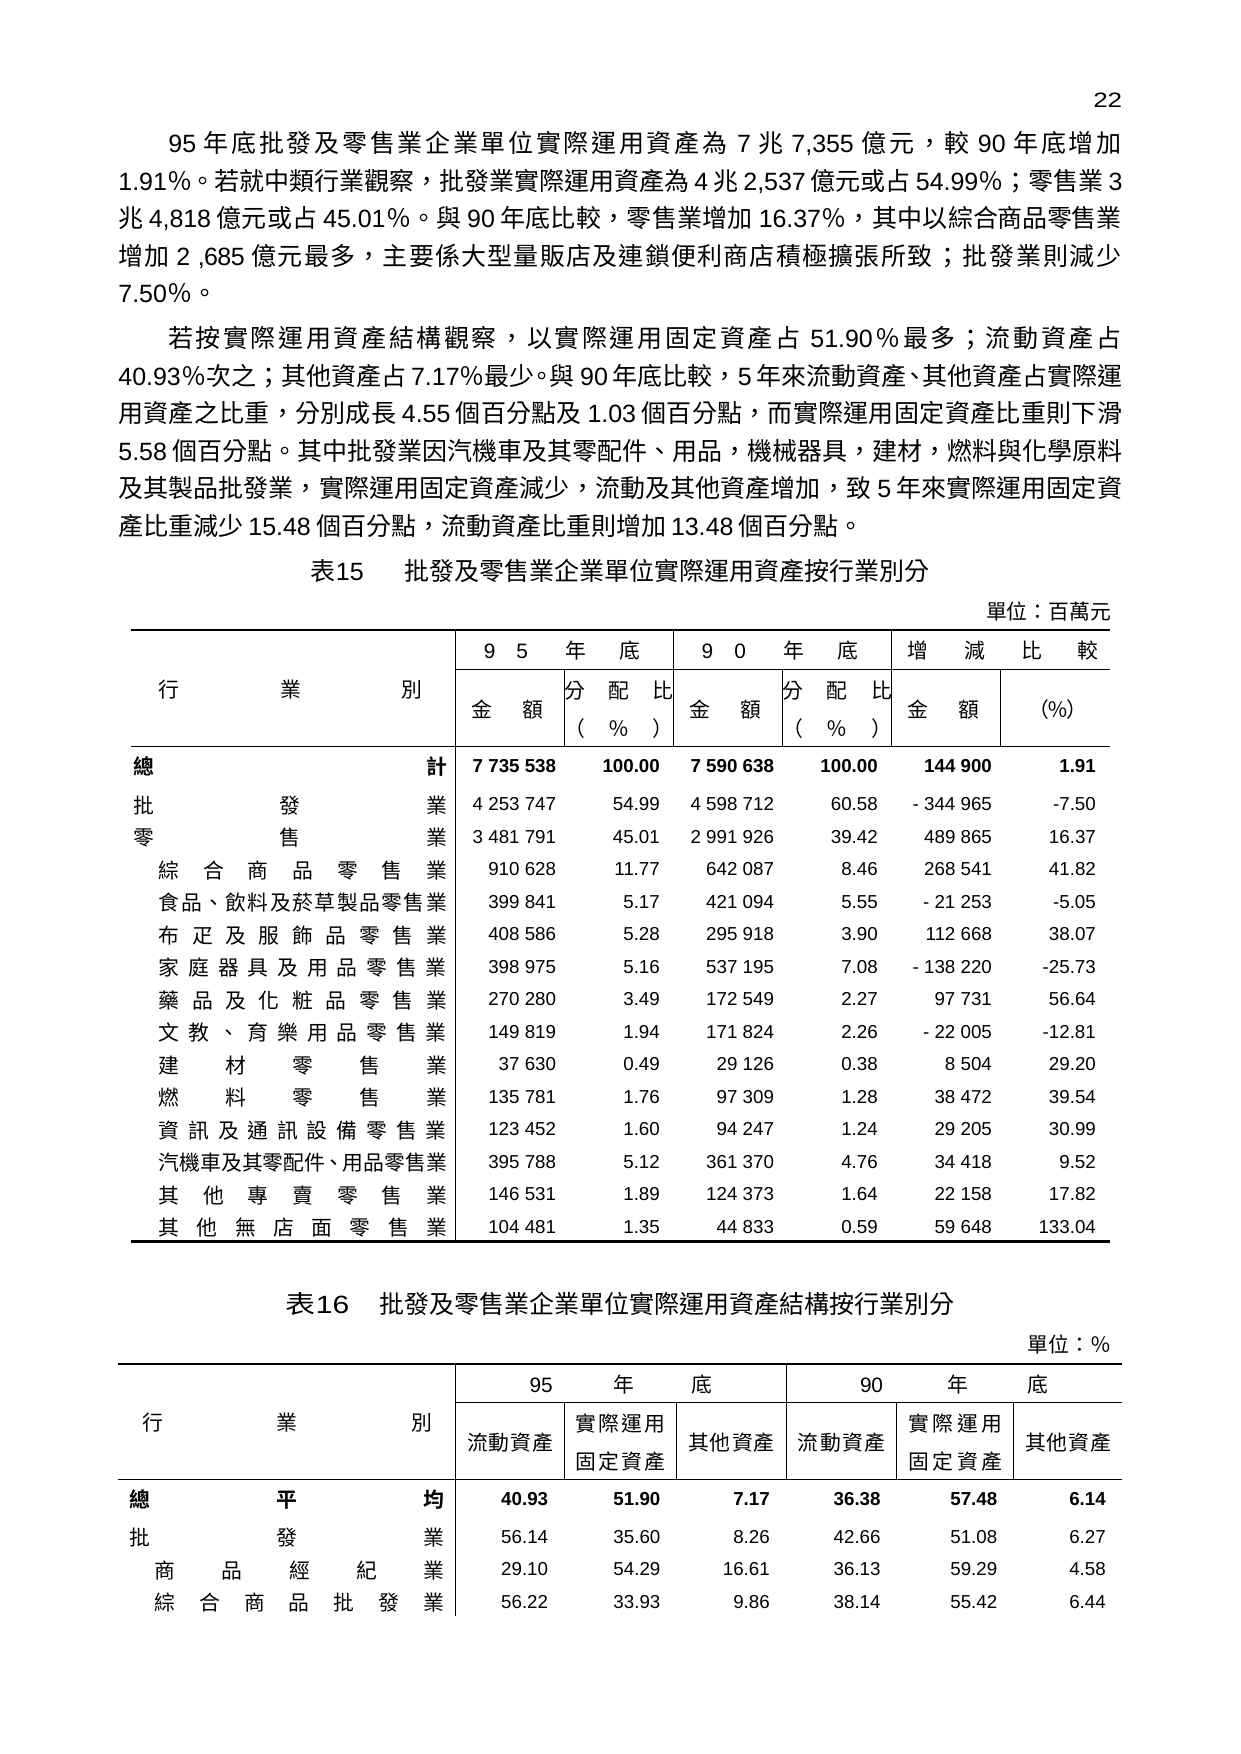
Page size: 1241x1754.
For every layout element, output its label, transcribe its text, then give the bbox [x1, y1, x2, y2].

table_cell 資訊及通訊設備零售業 [131, 1110, 455, 1143]
table_cell 270 280 [456, 980, 564, 1013]
table_cell 8.26 [677, 1518, 786, 1551]
table_cell 金額 [456, 670, 564, 746]
table_cell [1001, 778, 1110, 785]
table_cell 1.91 [1001, 747, 1110, 778]
table_cell - 138 220 [892, 948, 1001, 980]
table_header 行業別 [118, 1365, 455, 1479]
table_cell 燃料零售業 [131, 1078, 455, 1110]
table_cell [1014, 1512, 1122, 1518]
text 單位：百萬元 [143, 592, 1111, 629]
table_cell 布疋及服飾品零售業 [131, 915, 455, 948]
table_cell [783, 778, 892, 785]
table_cell 38 472 [892, 1078, 1001, 1110]
table_cell 其他資產 [1014, 1403, 1122, 1479]
table_cell 文教、育樂用品零售業 [131, 1013, 455, 1045]
table_header 行業別 [131, 631, 455, 746]
table_cell 55.42 [897, 1583, 1013, 1616]
table_cell 1.35 [565, 1208, 673, 1240]
table_cell - 21 253 [892, 883, 1001, 915]
table_cell [786, 1512, 897, 1518]
table_cell 金額 [892, 670, 1000, 746]
table_cell 其他無店面零售業 [131, 1208, 455, 1240]
table_cell 批發業 [131, 785, 455, 818]
table_cell 分配比（％） [783, 670, 891, 746]
table_cell 57.48 [897, 1480, 1013, 1512]
table_cell [456, 778, 564, 785]
table_cell [564, 1512, 677, 1518]
table_cell 汽機車及其零配件、用品零售業 [131, 1143, 455, 1175]
table_cell -7.50 [1001, 785, 1110, 818]
table_cell 金額 [674, 670, 782, 746]
table_cell 100.00 [783, 747, 892, 778]
table_cell 60.58 [783, 785, 892, 818]
table_cell 家庭器具及用品零售業 [131, 948, 455, 980]
text 95年底批發及零售業企業單位實際運用資產為7兆7,355億元，較90年底增加1.91％。若就中類行業觀察，批發業實際運用資產為4兆2,537億元或占54.99％；零售業3兆4,818億元或占45.01％。與90年底比較，零售業增加16.37％，其中以綜合商品零售業增加2 ,685億元最多，主要係大型量販店及連鎖便利商店積極擴張所致；批發業則減少7.50％。 [118, 123, 1122, 310]
table_cell 399 841 [456, 883, 564, 915]
table_cell 112 668 [892, 915, 1001, 948]
table_cell 5.55 [783, 883, 892, 915]
table_cell 56.14 [456, 1518, 564, 1551]
table_cell 1.60 [565, 1110, 673, 1143]
table_cell - 344 965 [892, 785, 1001, 818]
table_cell 17.82 [1001, 1175, 1110, 1208]
table_cell 395 788 [456, 1143, 564, 1175]
table_cell 29 126 [674, 1045, 783, 1078]
table_cell -12.81 [1001, 1013, 1110, 1045]
table_cell 5.16 [565, 948, 673, 980]
table_cell 35.60 [564, 1518, 677, 1551]
table_cell 8 504 [892, 1045, 1001, 1078]
table_cell 16.61 [677, 1551, 786, 1583]
table_cell 34 418 [892, 1143, 1001, 1175]
table_cell 流動資產 [456, 1403, 564, 1479]
table_header 增減比較 [892, 631, 1110, 669]
table_cell 51.90 [564, 1480, 677, 1512]
table_cell 45.01 [565, 818, 673, 850]
table_cell 59 648 [892, 1208, 1001, 1240]
table_cell 總 計 [131, 747, 455, 778]
list 批發及零售業企業單位實際運用資產按行業別分 [118, 550, 1122, 588]
table_cell 批發業 [118, 1518, 455, 1551]
table_cell 7.08 [783, 948, 892, 980]
table_header 90年底 [674, 631, 891, 669]
table_cell 建材零售業 [131, 1045, 455, 1078]
table_cell 9.86 [677, 1583, 786, 1616]
table_cell [677, 1512, 786, 1518]
table_cell 54.29 [564, 1551, 677, 1583]
table_cell 144 900 [892, 747, 1001, 778]
table_cell [892, 778, 1001, 785]
table_cell 2.26 [783, 1013, 892, 1045]
table_cell 361 370 [674, 1143, 783, 1175]
text 單位：％ [118, 1325, 1111, 1362]
table_cell 分配比（％） [565, 670, 673, 746]
table_cell 51.08 [897, 1518, 1013, 1551]
table_cell 4.76 [783, 1143, 892, 1175]
table_cell 其他資產 [677, 1403, 786, 1479]
table_cell 36.38 [786, 1480, 897, 1512]
table_cell 0.49 [565, 1045, 673, 1078]
table_cell [674, 778, 783, 785]
list 批發及零售業企業單位實際運用資產結構按行業別分 [118, 1284, 1122, 1321]
table_cell 流動資產 [787, 1403, 896, 1479]
table_cell 4 598 712 [674, 785, 783, 818]
table_cell 5.28 [565, 915, 673, 948]
table_cell 22 158 [892, 1175, 1001, 1208]
table_cell 4.58 [1014, 1551, 1122, 1583]
table_cell 1.76 [565, 1078, 673, 1110]
table_cell 54.99 [565, 785, 673, 818]
table_cell 3 481 791 [456, 818, 564, 850]
table_cell 2 991 926 [674, 818, 783, 850]
table_cell 4 253 747 [456, 785, 564, 818]
table_cell 7 735 538 [456, 747, 564, 778]
table_header 95年底 [456, 1365, 786, 1402]
table_cell 123 452 [456, 1110, 564, 1143]
table_cell 38.14 [786, 1583, 897, 1616]
table_cell 零售業 [131, 818, 455, 850]
table_cell 3.49 [565, 980, 673, 1013]
table_cell - 22 005 [892, 1013, 1001, 1045]
table_cell 135 781 [456, 1078, 564, 1110]
table_cell 6.27 [1014, 1518, 1122, 1551]
table_cell 1.24 [783, 1110, 892, 1143]
table_cell 2.27 [783, 980, 892, 1013]
table_cell 3.90 [783, 915, 892, 948]
table_cell 36.13 [786, 1551, 897, 1583]
table_cell 7 590 638 [674, 747, 783, 778]
table_cell 97 309 [674, 1078, 783, 1110]
table_cell 171 824 [674, 1013, 783, 1045]
table_cell 910 628 [456, 850, 564, 883]
table_cell 42.66 [786, 1518, 897, 1551]
table_cell 食品、飲料及菸草製品零售業 [131, 883, 455, 915]
table_cell 11.77 [565, 850, 673, 883]
table_cell 29 205 [892, 1110, 1001, 1143]
table_cell 16.37 [1001, 818, 1110, 850]
table_cell 56.64 [1001, 980, 1110, 1013]
table_cell 29.10 [456, 1551, 564, 1583]
table_cell 133.04 [1001, 1208, 1110, 1240]
table_cell 6.14 [1014, 1480, 1122, 1512]
table_cell 5.17 [565, 883, 673, 915]
table_cell 1.94 [565, 1013, 673, 1045]
table_cell 實際運用 固定資產 [897, 1403, 1013, 1479]
table_cell 9.52 [1001, 1143, 1110, 1175]
table_cell 146 531 [456, 1175, 564, 1208]
table_header 95年底 [456, 631, 673, 669]
text 若按實際運用資產結構觀察，以實際運用固定資產占51.90％最多；流動資產占40.93％次之；其他資產占7.17％最少。與90年底比較，5年來流動資產、其他資產占實際運用資產之比重，分別成長4.55個百分點及1.03個百分點，而實際運用固定資產比重則下滑5.58個百分點。其中批發業因汽機車及其零配件、用品，機械器具，建材，燃料與化學原料及其製品批發業，實際運用固定資產減少，流動及其他資產增加，致5年來實際運用固定資產比重減少15.48個百分點，流動資產比重則增加13.48個百分點。 [118, 318, 1122, 543]
table_cell 33.93 [564, 1583, 677, 1616]
table_cell 1.28 [783, 1078, 892, 1110]
table_cell （％） [1001, 670, 1110, 746]
table_cell 其他專賣零售業 [131, 1175, 455, 1208]
table_cell -25.73 [1001, 948, 1110, 980]
table_cell 94 247 [674, 1110, 783, 1143]
table_cell 商品經紀業 [118, 1551, 455, 1583]
table_cell 0.59 [783, 1208, 892, 1240]
table_cell 7.17 [677, 1480, 786, 1512]
table_cell 6.44 [1014, 1583, 1122, 1616]
table_cell 0.38 [783, 1045, 892, 1078]
table_cell [118, 1512, 455, 1518]
table_cell 104 481 [456, 1208, 564, 1240]
table_cell 421 094 [674, 883, 783, 915]
table_cell 39.54 [1001, 1078, 1110, 1110]
table_cell 642 087 [674, 850, 783, 883]
table_cell 41.82 [1001, 850, 1110, 883]
table_header 90年底 [787, 1365, 1122, 1402]
table_cell 295 918 [674, 915, 783, 948]
table_cell 56.22 [456, 1583, 564, 1616]
table_cell 實際運用 固定資產 [565, 1403, 676, 1479]
table_cell 44 833 [674, 1208, 783, 1240]
table_cell 39.42 [783, 818, 892, 850]
table_cell [456, 1512, 564, 1518]
table_cell 30.99 [1001, 1110, 1110, 1143]
table_cell 149 819 [456, 1013, 564, 1045]
table_cell 藥品及化粧品零售業 [131, 980, 455, 1013]
table_cell 489 865 [892, 818, 1001, 850]
table_cell 綜合商品批發業 [118, 1583, 455, 1616]
table_cell -5.05 [1001, 883, 1110, 915]
table_cell 29.20 [1001, 1045, 1110, 1078]
table_cell [565, 778, 673, 785]
table_cell 398 975 [456, 948, 564, 980]
table_cell 5.12 [565, 1143, 673, 1175]
table_cell 1.89 [565, 1175, 673, 1208]
table_cell [131, 778, 455, 785]
table_cell 408 586 [456, 915, 564, 948]
table_cell 172 549 [674, 980, 783, 1013]
table_cell 100.00 [565, 747, 673, 778]
table_cell 97 731 [892, 980, 1001, 1013]
table_cell 124 373 [674, 1175, 783, 1208]
table_cell 537 195 [674, 948, 783, 980]
table_cell 1.64 [783, 1175, 892, 1208]
table_cell 綜合商品零售業 [131, 850, 455, 883]
table_cell 38.07 [1001, 915, 1110, 948]
table_cell 59.29 [897, 1551, 1013, 1583]
table_cell [897, 1512, 1013, 1518]
table_cell 8.46 [783, 850, 892, 883]
table_cell 總平均 [118, 1480, 455, 1512]
table_cell 40.93 [456, 1480, 564, 1512]
table_cell 37 630 [456, 1045, 564, 1078]
table_cell 268 541 [892, 850, 1001, 883]
